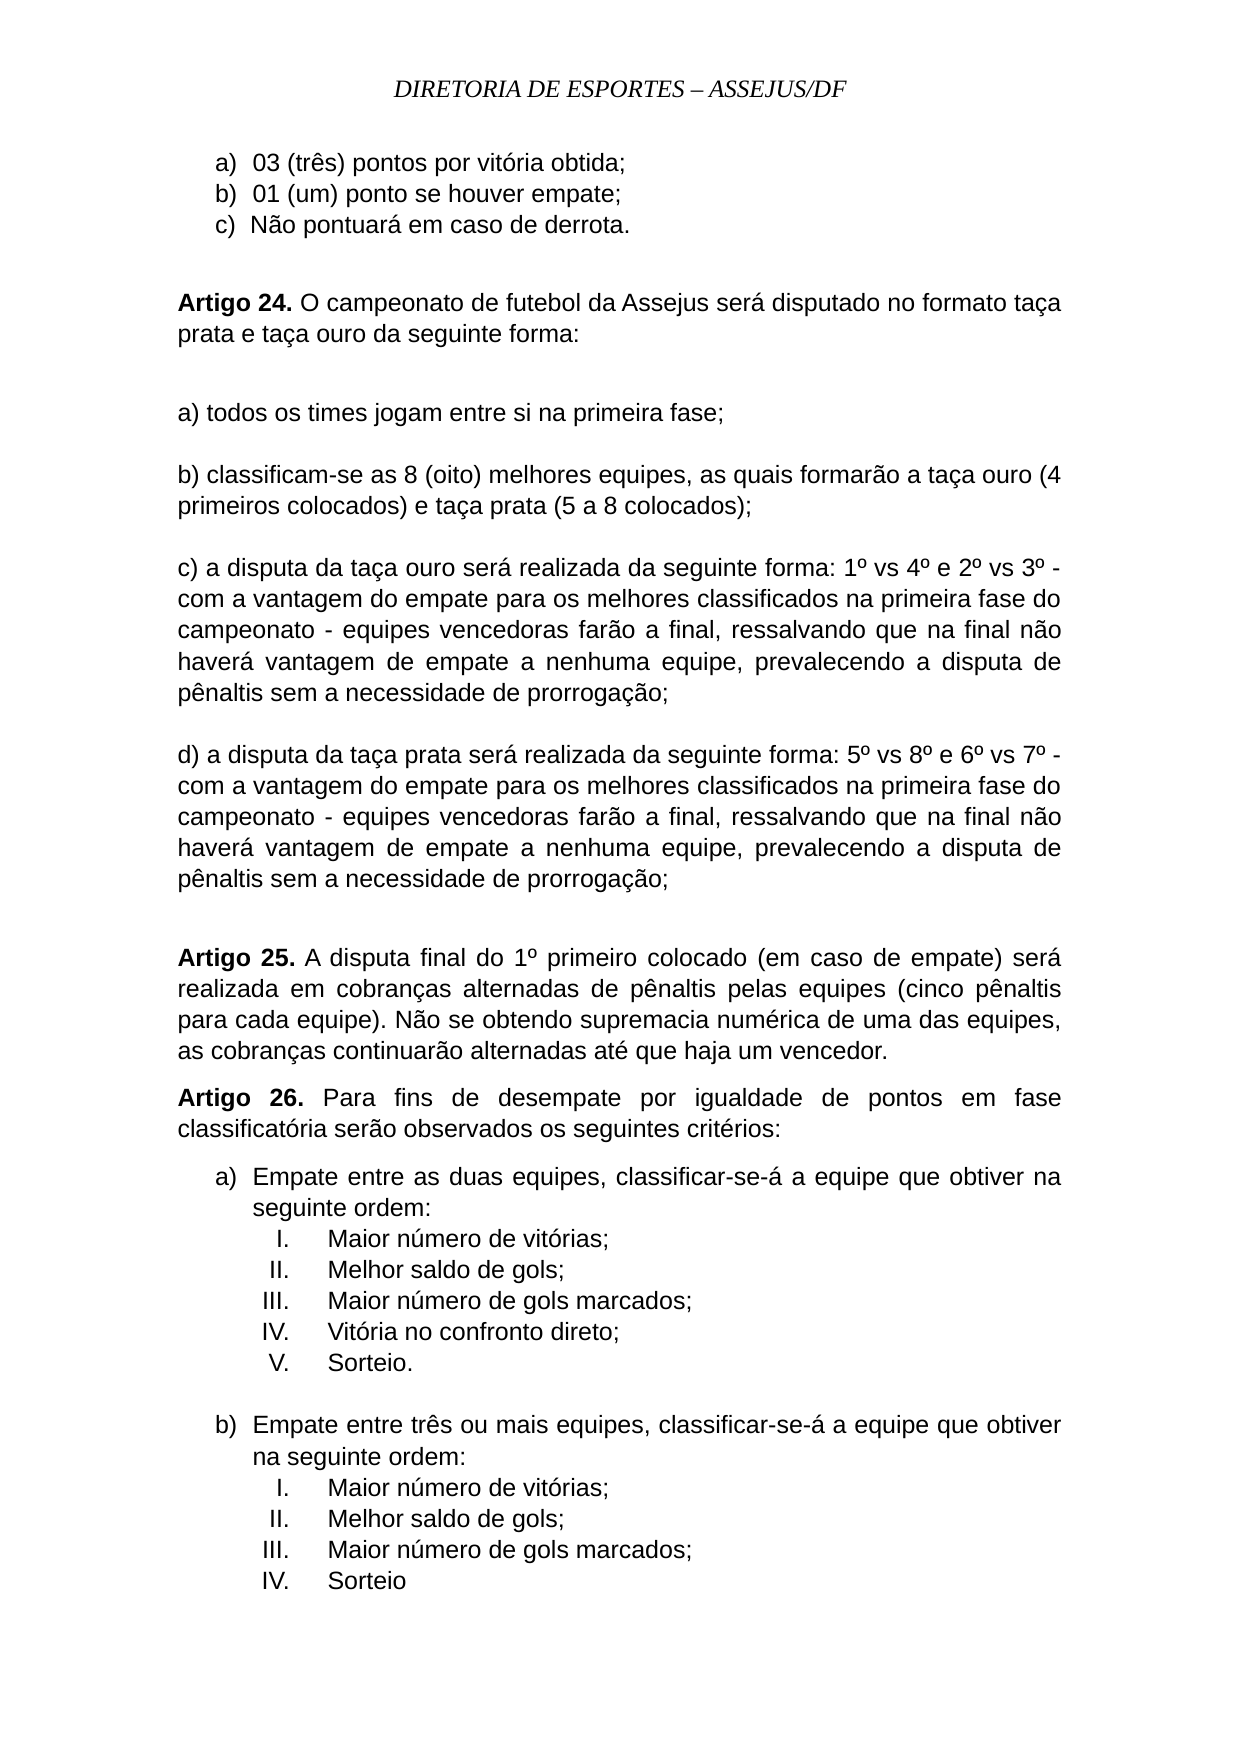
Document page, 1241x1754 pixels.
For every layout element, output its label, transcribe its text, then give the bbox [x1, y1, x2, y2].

list b) classificam-se as 8 (oito) melhores equipes, as quais formarão a taça ouro (4 primeiros colocados) e taça prata (5 a 8 colocados); [177, 429, 1063, 520]
list Sorteio [290, 1566, 1063, 1594]
list 01 (um) ponto se houver empate; [215, 179, 1063, 207]
list Maior número de gols marcados; [290, 1535, 1063, 1563]
list d) a disputa da taça prata será realizada da seguinte forma: 5º vs 8º e 6º vs 7º - com a vantagem do empate para os melhores classificados na primeira fase do campeonato - equipes vencedoras farão a final, ressalvando que na final não haverá vantagem de empate a nenhuma equipe, prevalecendo a disputa de pênaltis sem a necessidade de prorrogação; [177, 740, 1063, 893]
list Maior número de gols marcados; [290, 1286, 1063, 1315]
list Não pontuará em caso de derrota. [215, 210, 1063, 238]
list Vitória no confronto direto; [290, 1317, 1063, 1346]
text Artigo 25. A disputa final do 1º primeiro colocado (em caso de empate) será realizada em cobranças alternadas de pênaltis pelas equipes (cinco pênaltis para cada equipe). Não se obtendo supremacia numérica de uma das equipes, as cobranças continuarão alternadas até que haja um vencedor. [177, 943, 1063, 1064]
list Melhor saldo de gols; [290, 1504, 1063, 1532]
list Maior número de vitórias; [290, 1473, 1063, 1501]
list Maior número de vitórias; [290, 1224, 1063, 1253]
list a) todos os times jogam entre si na primeira fase; [177, 367, 1063, 427]
list Sorteio. [290, 1348, 1063, 1377]
list 03 (três) pontos por vitória obtida; [215, 148, 1063, 176]
list Empate entre as duas equipes, classificar-se-á a equipe que obtiver na seguinte ordem: [215, 1162, 1063, 1222]
text Artigo 24. O campeonato de futebol da Assejus será disputado no formato taça prata e taça ouro da seguinte forma: [177, 288, 1063, 348]
list c) a disputa da taça ouro será realizada da seguinte forma: 1º vs 4º e 2º vs 3º - com a vantagem do empate para os melhores classificados na primeira fase do campeonato - equipes vencedoras farão a final, ressalvando que na final não haverá vantagem de empate a nenhuma equipe, prevalecendo a disputa de pênaltis sem a necessidade de prorrogação; [177, 553, 1063, 706]
list Empate entre três ou mais equipes, classificar-se-á a equipe que obtiver na seguinte ordem: [215, 1411, 1063, 1470]
text Artigo 26. Para fins de desempate por igualdade de pontos em fase classificatória serão observados os seguintes critérios: [177, 1083, 1063, 1143]
list Melhor saldo de gols; [290, 1255, 1063, 1284]
